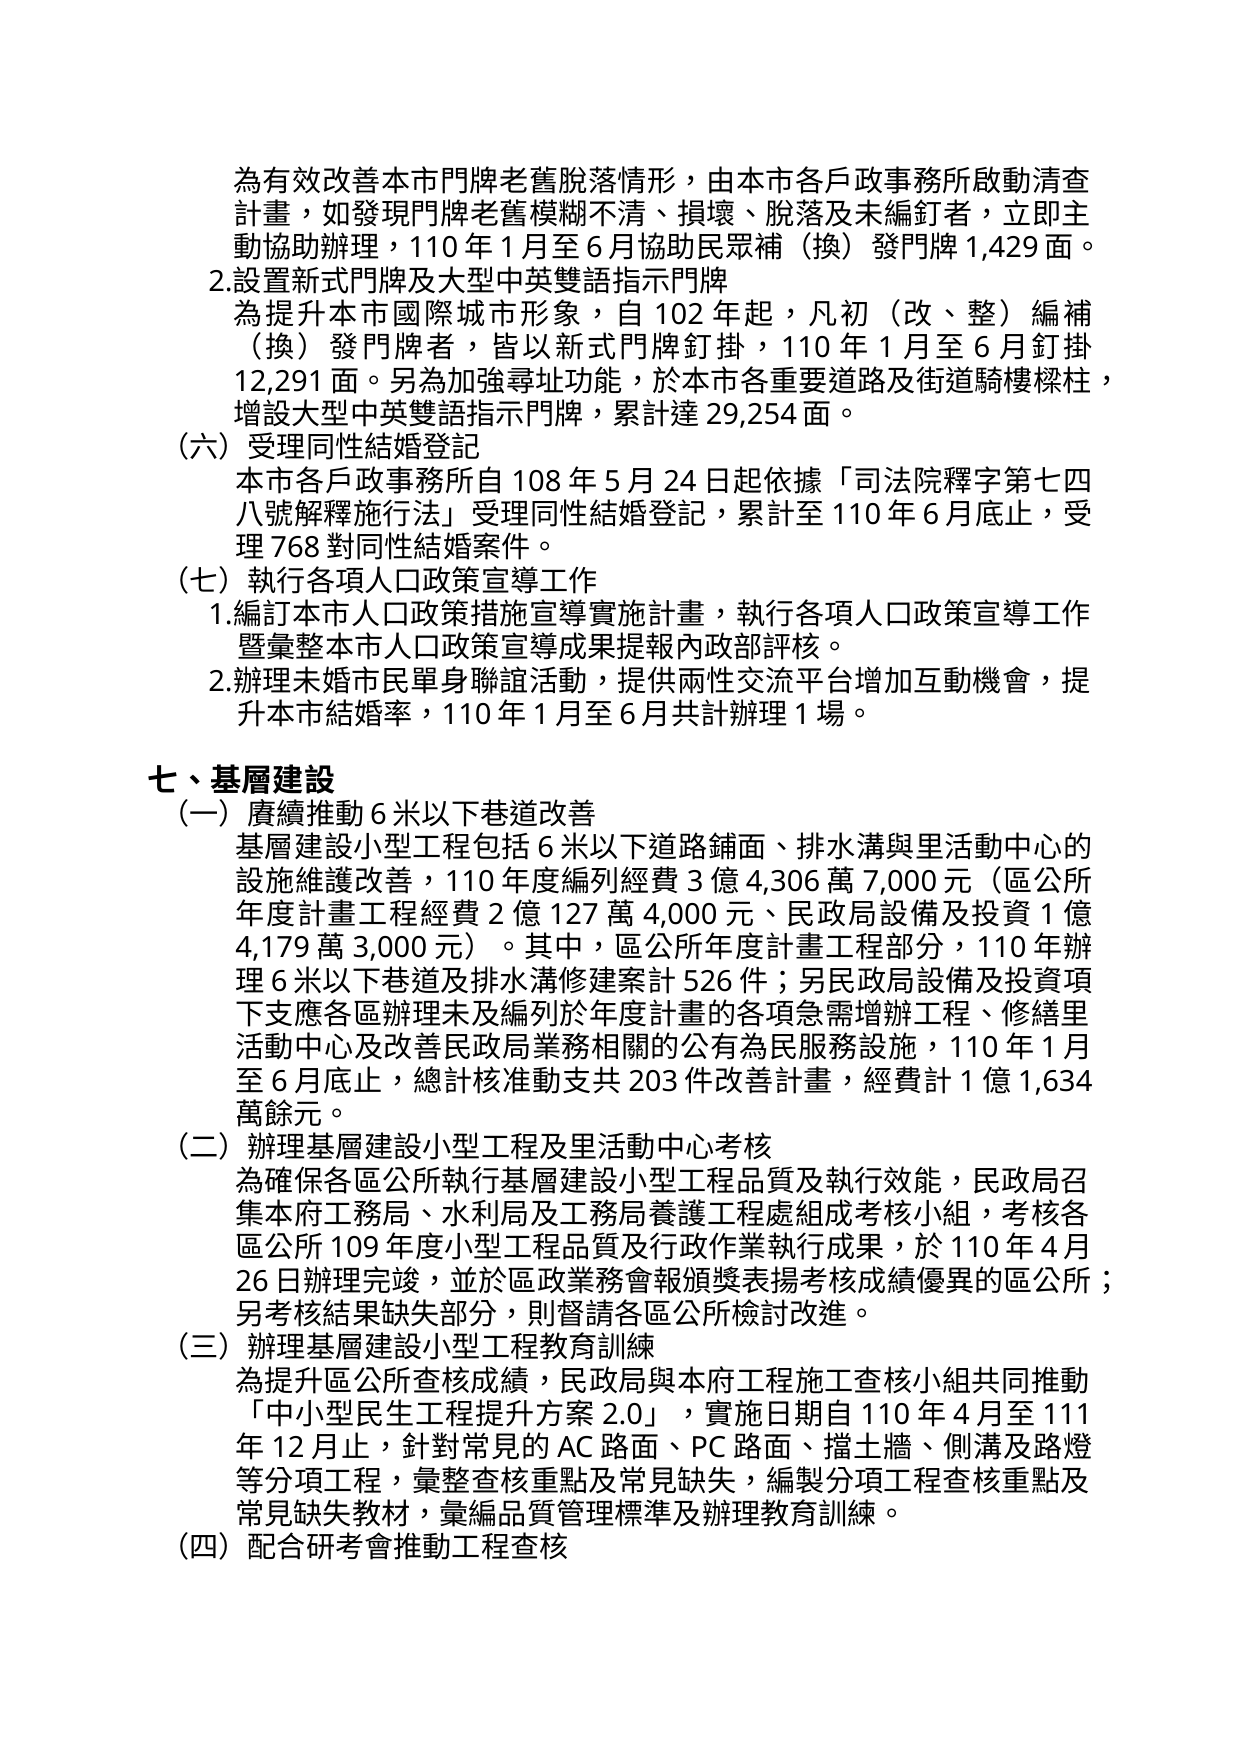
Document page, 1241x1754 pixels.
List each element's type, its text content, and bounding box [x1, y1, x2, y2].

text （二）辦理基層建設小型工程及里活動中心考核 [160, 1131, 1092, 1164]
text 為提升本市國際城市形象，自102年起，凡初（改、整）編補（換）發門牌者，皆以新式門牌釘掛，110年1月至6月釘掛12,291面。另為加強尋址功能，於本市各重要道路及街道騎樓樑柱，增設大型中英雙語指示門牌，累計達29,254面。 [233, 298, 1092, 431]
text （一）賡續推動6米以下巷道改善 [160, 798, 1092, 831]
text 七、基層建設 [148, 764, 1092, 798]
text 1.編訂本市人口政策措施宣導實施計畫，執行各項人口政策宣導工作暨彙整本市人口政策宣導成果提報內政部評核。 [208, 598, 1092, 664]
text 基層建設小型工程包括6米以下道路鋪面、排水溝與里活動中心的設施維護改善，110年度編列經費3億4,306萬7,000元（區公所年度計畫工程經費2億127萬4,000元、民政局設備及投資1億4,179萬3,000元）。其中，區公所年度計畫工程部分，110年辦理6米以下巷道及排水溝修建案計526件；另民政局設備及投資項下支應各區辦理未及編列於年度計畫的各項急需增辦工程、修繕里活動中心及改善民政局業務相關的公有為民服務設施，110年1月至6月底止，總計核准動支共203件改善計畫，經費計1億1,634萬餘元。 [235, 831, 1092, 1131]
text 為有效改善本市門牌老舊脫落情形，由本市各戶政事務所啟動清查計畫，如發現門牌老舊模糊不清、損壞、脫落及未編釘者，立即主動協助辦理，110年1月至6月協助民眾補（換）發門牌1,429面。 [233, 164, 1092, 264]
text 本市各戶政事務所自108年5月24日起依據「司法院釋字第七四八號解釋施行法」受理同性結婚登記，累計至110年6月底止，受理768對同性結婚案件。 [235, 464, 1092, 564]
text 2.辦理未婚市民單身聯誼活動，提供兩性交流平台增加互動機會，提升本市結婚率，110年1月至6月共計辦理1場。 [208, 664, 1092, 731]
text （六）受理同性結婚登記 [160, 431, 1092, 464]
text 2.設置新式門牌及大型中英雙語指示門牌 [208, 264, 1092, 298]
text 為提升區公所查核成績，民政局與本府工程施工查核小組共同推動「中小型民生工程提升方案2.0」，實施日期自110年4月至111年12月止，針對常見的AC路面、PC路面、擋土牆、側溝及路燈等分項工程，彙整查核重點及常見缺失，編製分項工程查核重點及常見缺失教材，彙編品質管理標準及辦理教育訓練。 [235, 1364, 1092, 1531]
text （四）配合研考會推動工程查核 [160, 1531, 1092, 1564]
text （三）辦理基層建設小型工程教育訓練 [160, 1331, 1092, 1364]
text （七）執行各項人口政策宣導工作 [160, 564, 1092, 598]
text 為確保各區公所執行基層建設小型工程品質及執行效能，民政局召集本府工務局、水利局及工務局養護工程處組成考核小組，考核各區公所109年度小型工程品質及行政作業執行成果，於110年4月26日辦理完竣，並於區政業務會報頒獎表揚考核成績優異的區公所；另考核結果缺失部分，則督請各區公所檢討改進。 [235, 1164, 1092, 1331]
